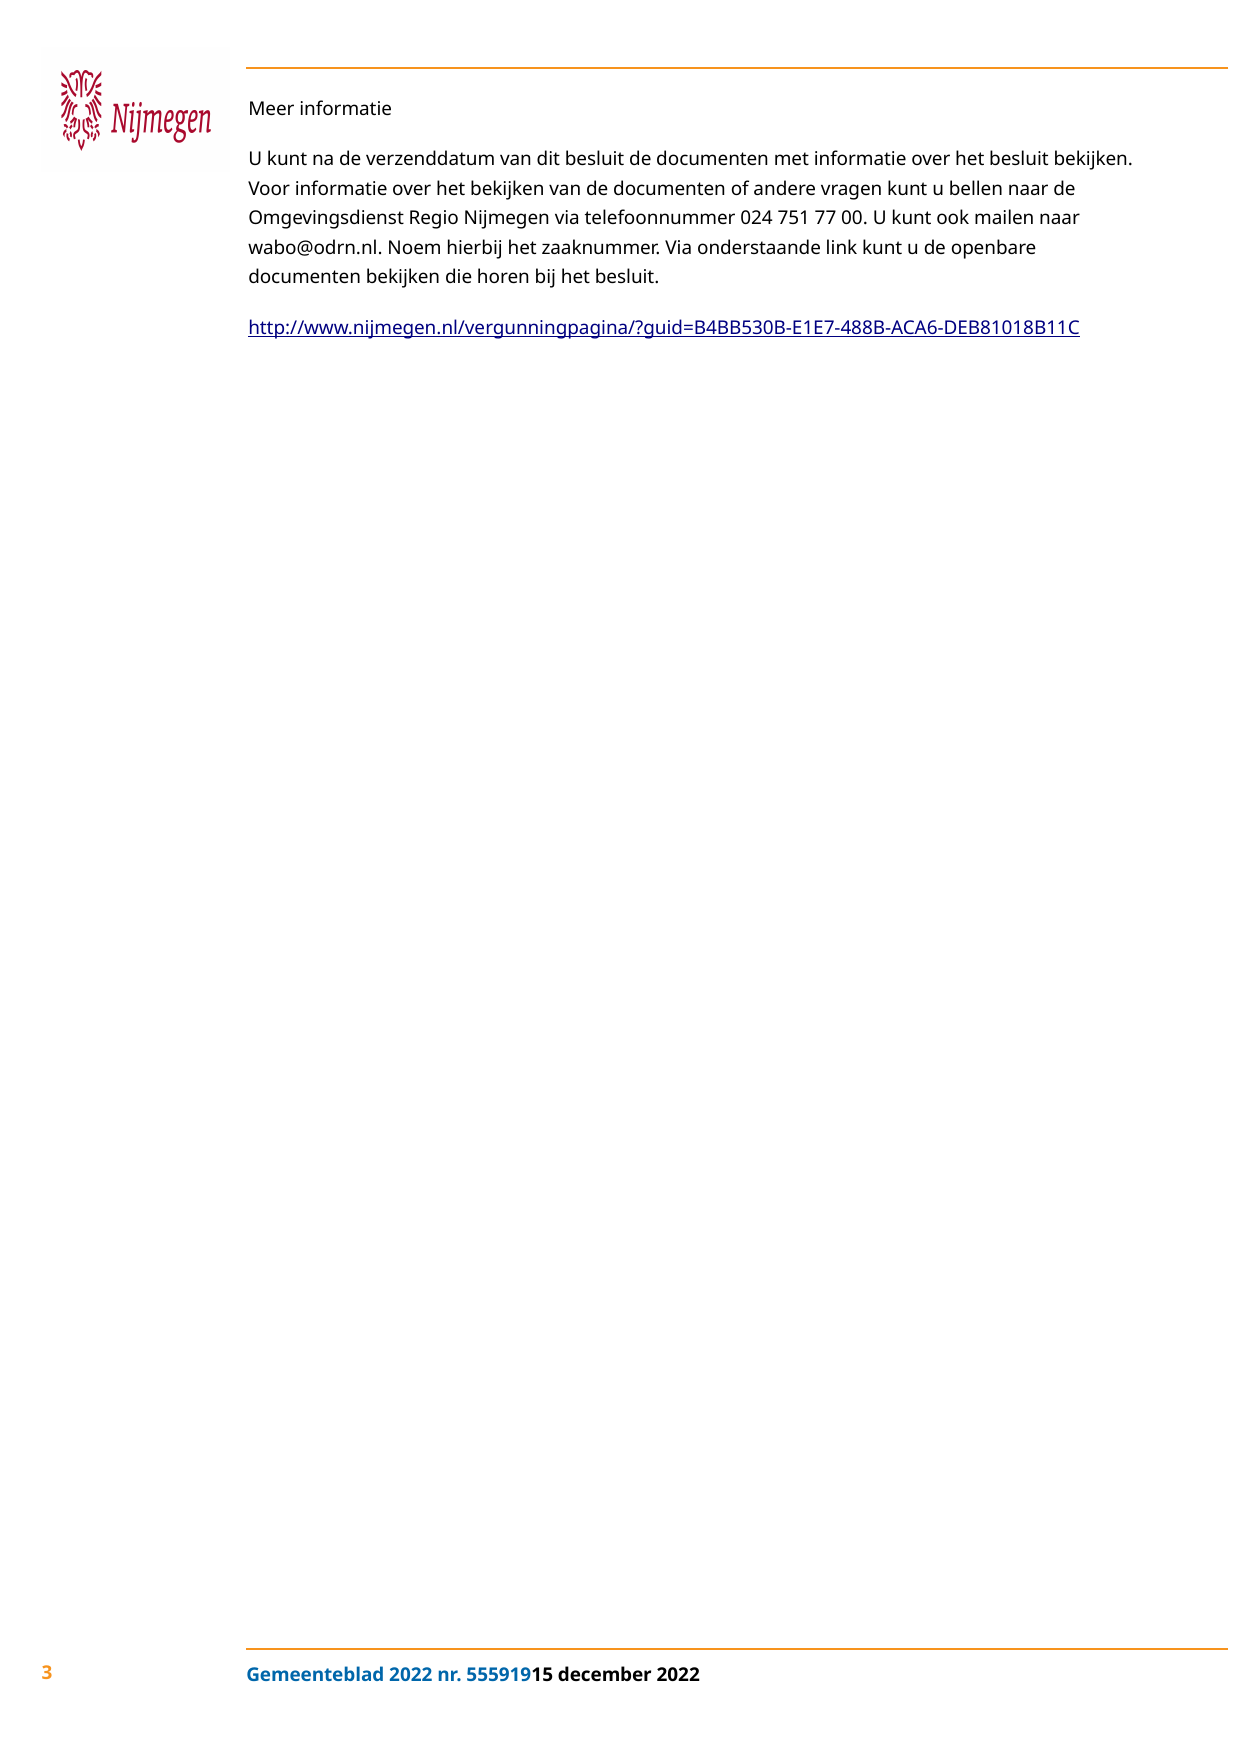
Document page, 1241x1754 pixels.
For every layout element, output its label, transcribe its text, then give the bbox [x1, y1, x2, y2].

text U kunt na de verzenddatum van dit besluit de documenten met informatie over het besluit bekijken. Voor informatie over het bekijken van de documenten of andere vragen kunt u bellen naar de Omgevingsdienst Regio Nijmegen via telefoonnummer 024 751 77 00. U kunt ook mailen naar wabo@odrn.nl. Noem hierbij het zaaknummer. Via onderstaande link kunt u de openbare documenten bekijken die horen bij het besluit. [248, 145, 1152, 289]
text http://www.nijmegen.nl/vergunningpagina/?guid=B4BB530B-E1E7-488B-ACA6-DEB81018B11C [248, 314, 1152, 340]
picture [41, 47, 231, 172]
text Meer informatie [248, 95, 1152, 121]
